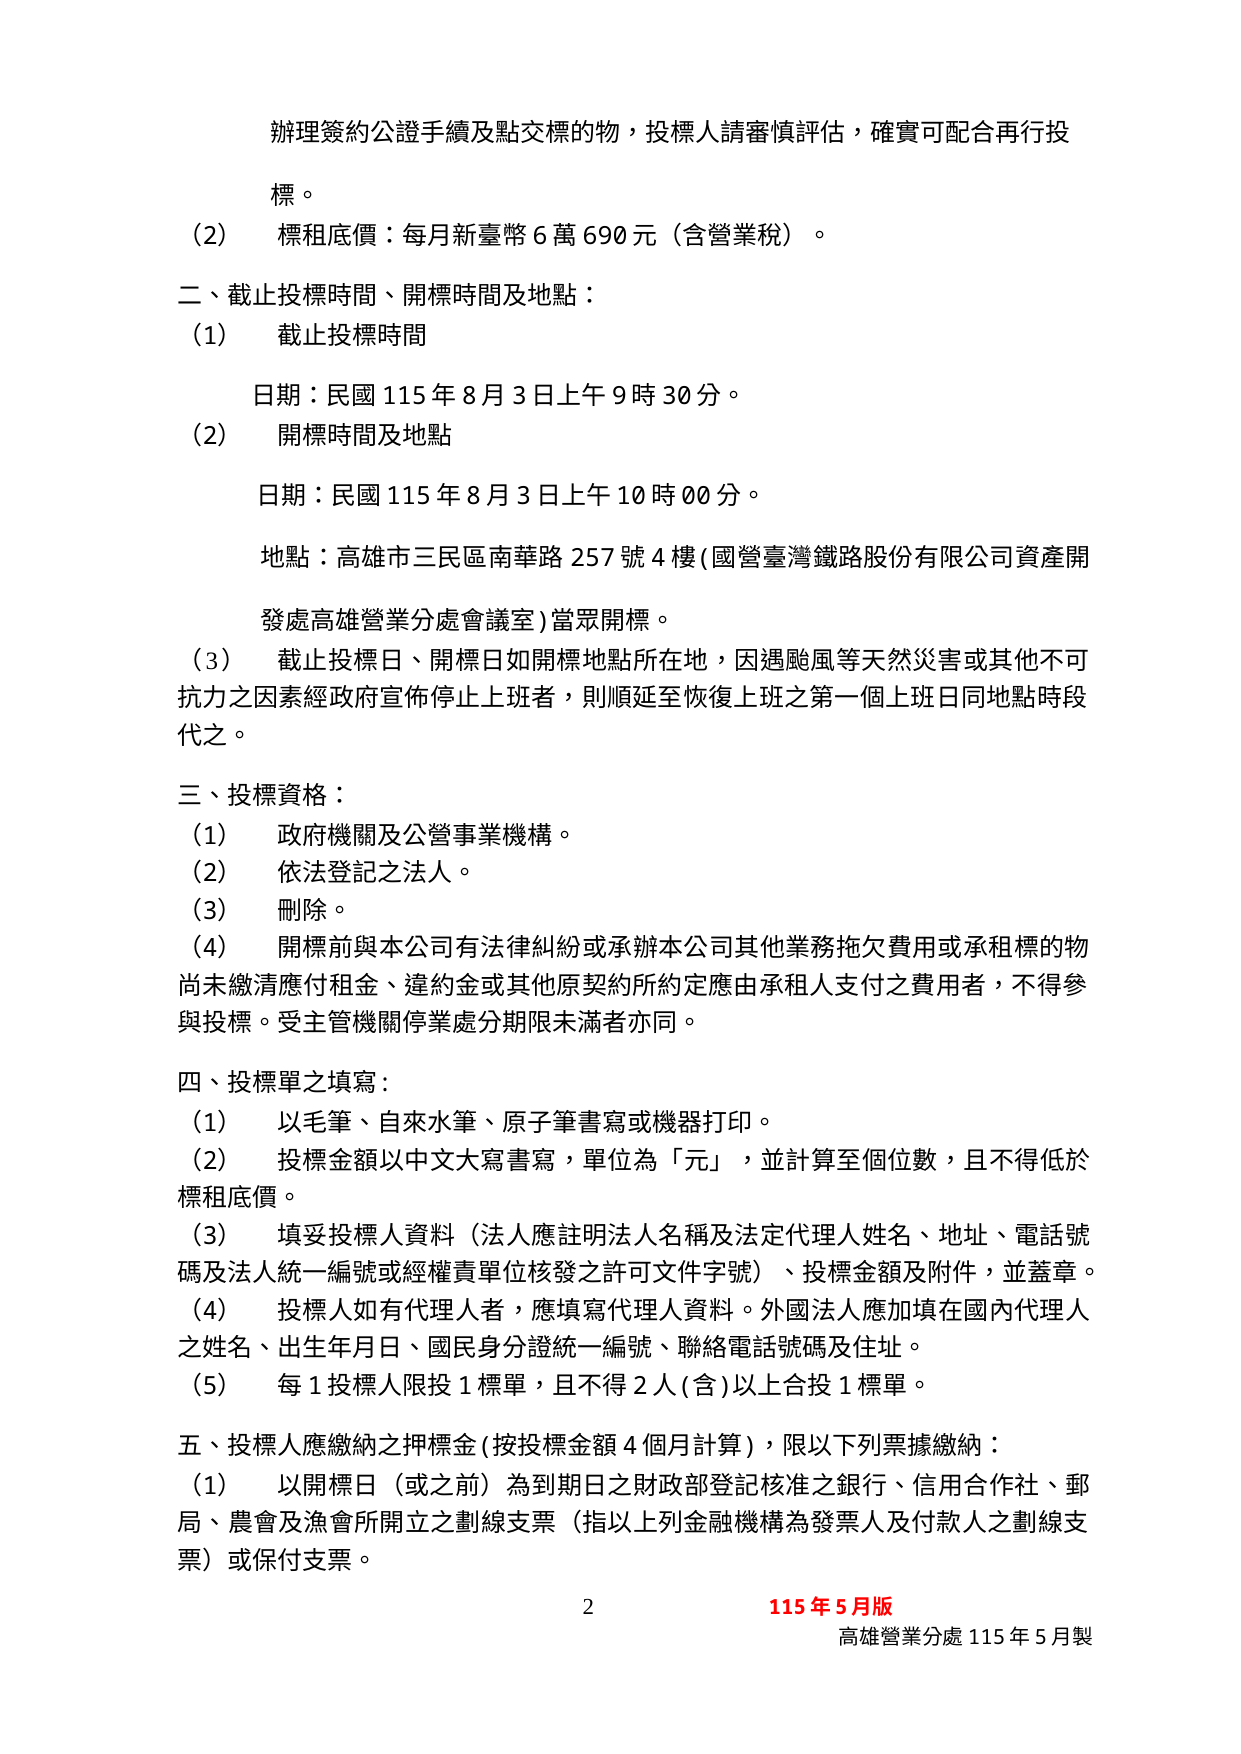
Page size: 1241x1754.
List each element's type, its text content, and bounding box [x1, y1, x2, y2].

list 開標時間及地點 [177, 414, 1090, 452]
list 每1投標人限投1標單，且不得2人(含)以上合投1標單。 [177, 1364, 1090, 1402]
text 四、投標單之填寫: [177, 1039, 1092, 1102]
list 依法登記之法人。 [177, 852, 1090, 889]
text 三、投標資格： [177, 752, 1092, 814]
list 開標前與本公司有法律糾紛或承辦本公司其他業務拖欠費用或承租標的物尚未繳清應付租金、違約金或其他原契約所約定應由承租人支付之費用者，不得參與投標。受主管機關停業處分期限未滿者亦同。 [177, 927, 1090, 1039]
text 日期：民國115年8月3日上午10時00分。 [253, 452, 1092, 514]
list 填妥投標人資料（法人應註明法人名稱及法定代理人姓名、地址、電話號碼及法人統一編號或經權責單位核發之許可文件字號）、投標金額及附件，並蓋章。 [177, 1214, 1090, 1289]
list 以毛筆、自來水筆、原子筆書寫或機器打印。 [177, 1102, 1090, 1139]
text 日期：民國115年8月3日上午9時30分。 [252, 352, 1092, 414]
list 投標人如有代理人者，應填寫代理人資料。外國法人應加填在國內代理人之姓名、出生年月日、國民身分證統一編號、聯絡電話號碼及住址。 [177, 1289, 1090, 1364]
list 以開標日（或之前）為到期日之財政部登記核准之銀行、信用合作社、郵局、農會及漁會所開立之劃線支票（指以上列金融機構為發票人及付款人之劃線支票）或保付支票。 [177, 1464, 1090, 1577]
text 辦理簽約公證手續及點交標的物，投標人請審慎評估，確實可配合再行投標。 [245, 89, 1092, 214]
list 截止投標時間 [177, 314, 1090, 352]
text 五、投標人應繳納之押標金(按投標金額4個月計算)，限以下列票據繳納： [177, 1402, 1092, 1464]
list 投標金額以中文大寫書寫，單位為「元」，並計算至個位數，且不得低於標租底價。 [177, 1139, 1090, 1214]
text 地點：高雄市三民區南華路257號4樓(國營臺灣鐵路股份有限公司資產開發處高雄營業分處會議室)當眾開標。 [260, 514, 1092, 639]
text 二、截止投標時間、開標時間及地點： [177, 252, 1092, 314]
list 刪除。 [177, 889, 1090, 927]
list 標租底價：每月新臺幣6萬690元（含營業稅）。 [177, 214, 1090, 252]
list 截止投標日、開標日如開標地點所在地，因遇颱風等天然災害或其他不可抗力之因素經政府宣佈停止上班者，則順延至恢復上班之第一個上班日同地點時段代之。 [177, 639, 1090, 752]
list 政府機關及公營事業機構。 [177, 814, 1090, 852]
